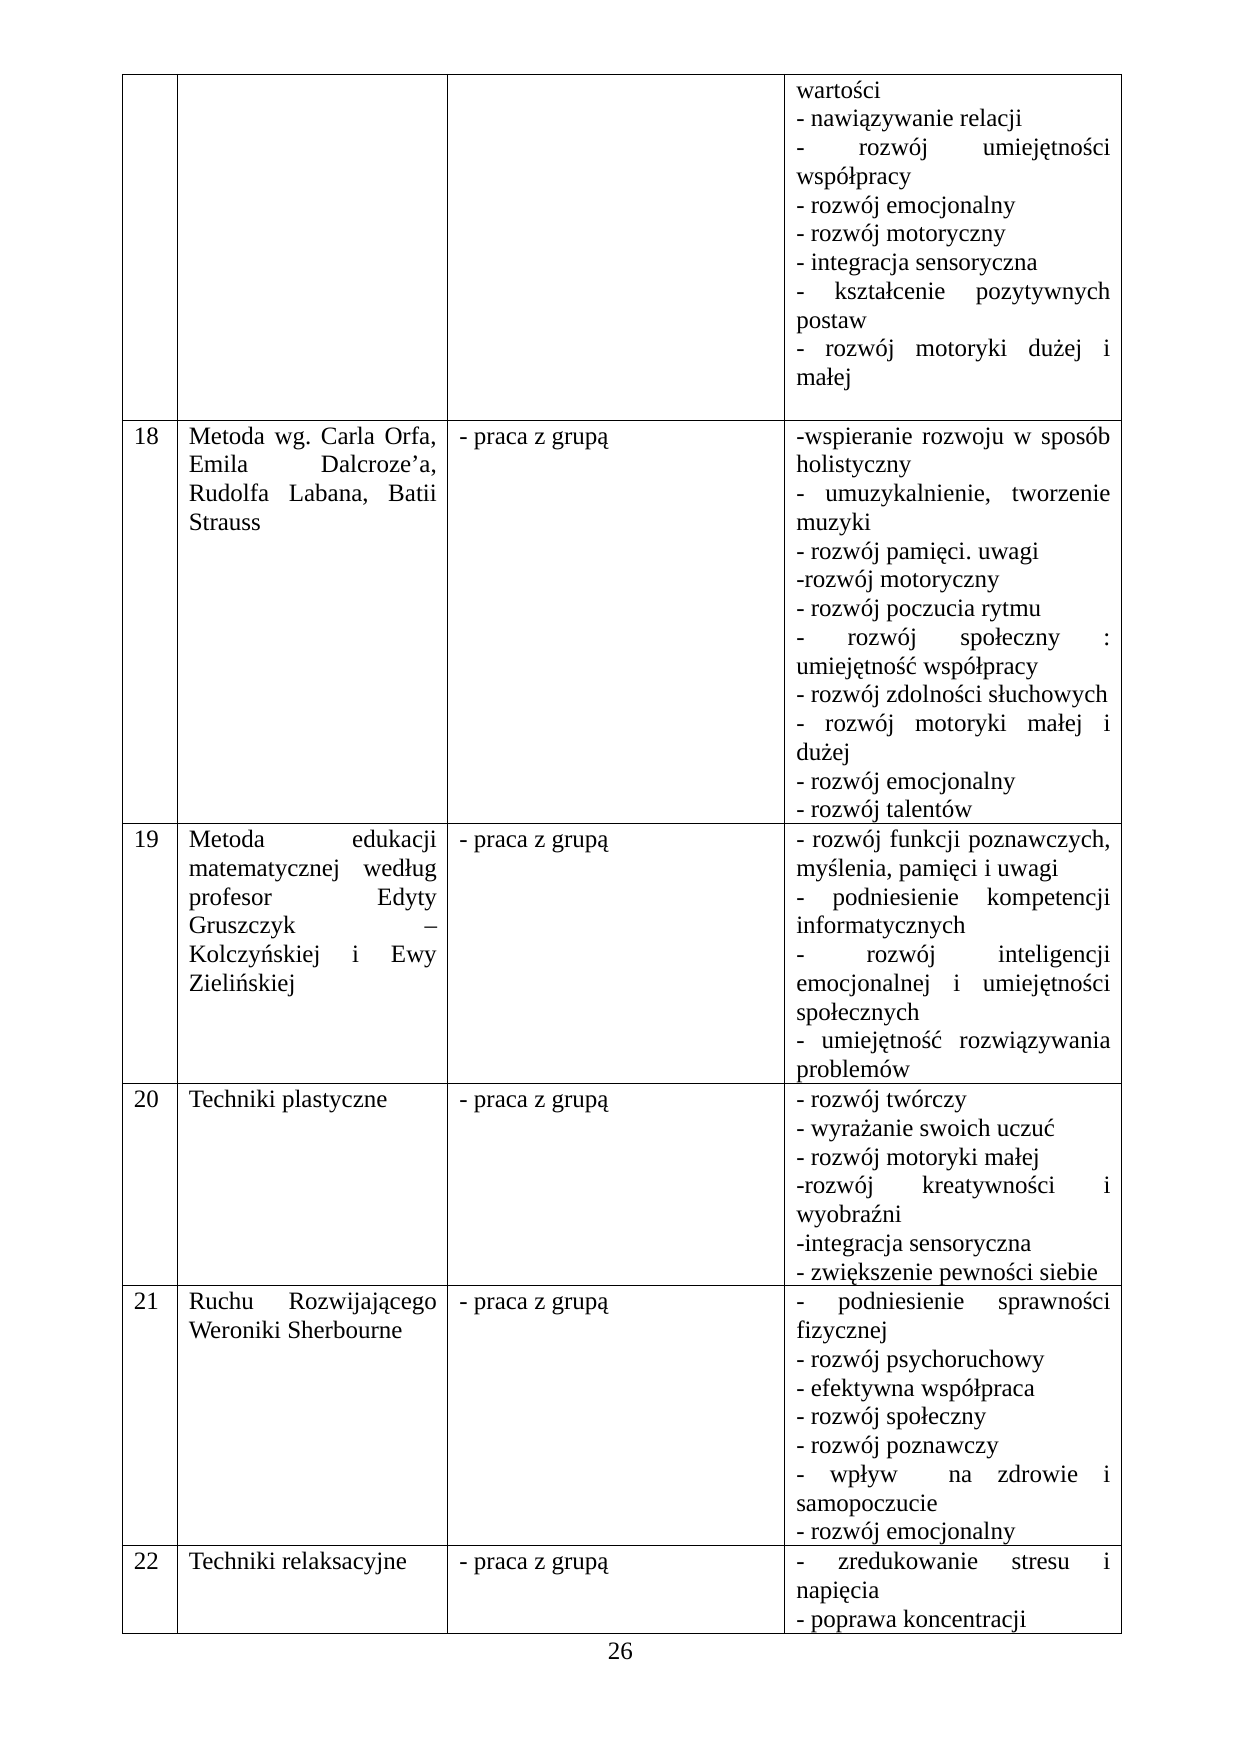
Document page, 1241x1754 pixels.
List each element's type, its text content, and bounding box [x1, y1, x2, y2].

table_cell -wspieranie rozwoju w sposób holistyczny - umuzykalnienie, tworzenie muzyki - rozwój pamięci. uwagi -rozwój motoryczny - rozwój poczucia rytmu - rozwój społeczny : umiejętność współpracy - rozwój zdolności słuchowych - rozwój motoryki małej i dużej - rozwój emocjonalny - rozwój talentów [785, 421, 1121, 823]
table_cell [118, 74, 122, 420]
table_cell Metoda wg. Carla Orfa, Emila Dalcroze’a, Rudolfa Labana, Batii Strauss [178, 421, 447, 823]
table_cell Techniki plastyczne [178, 1084, 447, 1285]
table_cell - rozwój twórczy - wyrażanie swoich uczuć - rozwój motoryki małej -rozwój kreatywności i wyobraźni -integracja sensoryczna - zwiększenie pewności siebie [785, 1084, 1121, 1285]
table_cell Ruchu Rozwijającego Weroniki Sherbourne [178, 1286, 447, 1545]
table_cell - praca z grupą [448, 1546, 784, 1632]
table_cell - podniesienie sprawności fizycznej - rozwój psychoruchowy - efektywna współpraca - rozwój społeczny - rozwój poznawczy - wpływ na zdrowie i samopoczucie - rozwój emocjonalny [785, 1286, 1121, 1545]
table_cell - praca z grupą [448, 824, 784, 1083]
table_cell - praca z grupą [448, 1084, 784, 1285]
table_cell 19 [123, 824, 177, 1083]
table_cell [123, 75, 177, 420]
table_cell [118, 1083, 122, 1285]
table_cell 20 [123, 1084, 177, 1285]
table_cell Metoda edukacji matematycznej według profesor Edyty Gruszczyk – Kolczyńskiej i Ewy Zielińskiej [178, 824, 447, 1083]
table_cell [118, 1545, 122, 1632]
table_cell [118, 1285, 122, 1545]
table_cell - rozwój funkcji poznawczych, myślenia, pamięci i uwagi - podniesienie kompetencji informatycznych - rozwój inteligencji emocjonalnej i umiejętności społecznych - umiejętność rozwiązywania problemów [785, 824, 1121, 1083]
table_cell - praca z grupą [448, 421, 784, 823]
table_cell 22 [123, 1546, 177, 1632]
table_cell - zredukowanie stresu i napięcia - poprawa koncentracji [785, 1546, 1121, 1632]
table_cell Techniki relaksacyjne [178, 1546, 447, 1632]
table_cell 18 [123, 421, 177, 823]
table_cell [448, 75, 784, 420]
table_cell [178, 75, 447, 420]
table_cell - praca z grupą [448, 1286, 784, 1545]
table_cell 21 [123, 1286, 177, 1545]
table_cell [118, 420, 122, 823]
table_cell wartości - nawiązywanie relacji - rozwój umiejętności współpracy - rozwój emocjonalny - rozwój motoryczny - integracja sensoryczna - kształcenie pozytywnych postaw - rozwój motoryki dużej i małej [785, 75, 1121, 420]
table_cell [118, 823, 122, 1083]
